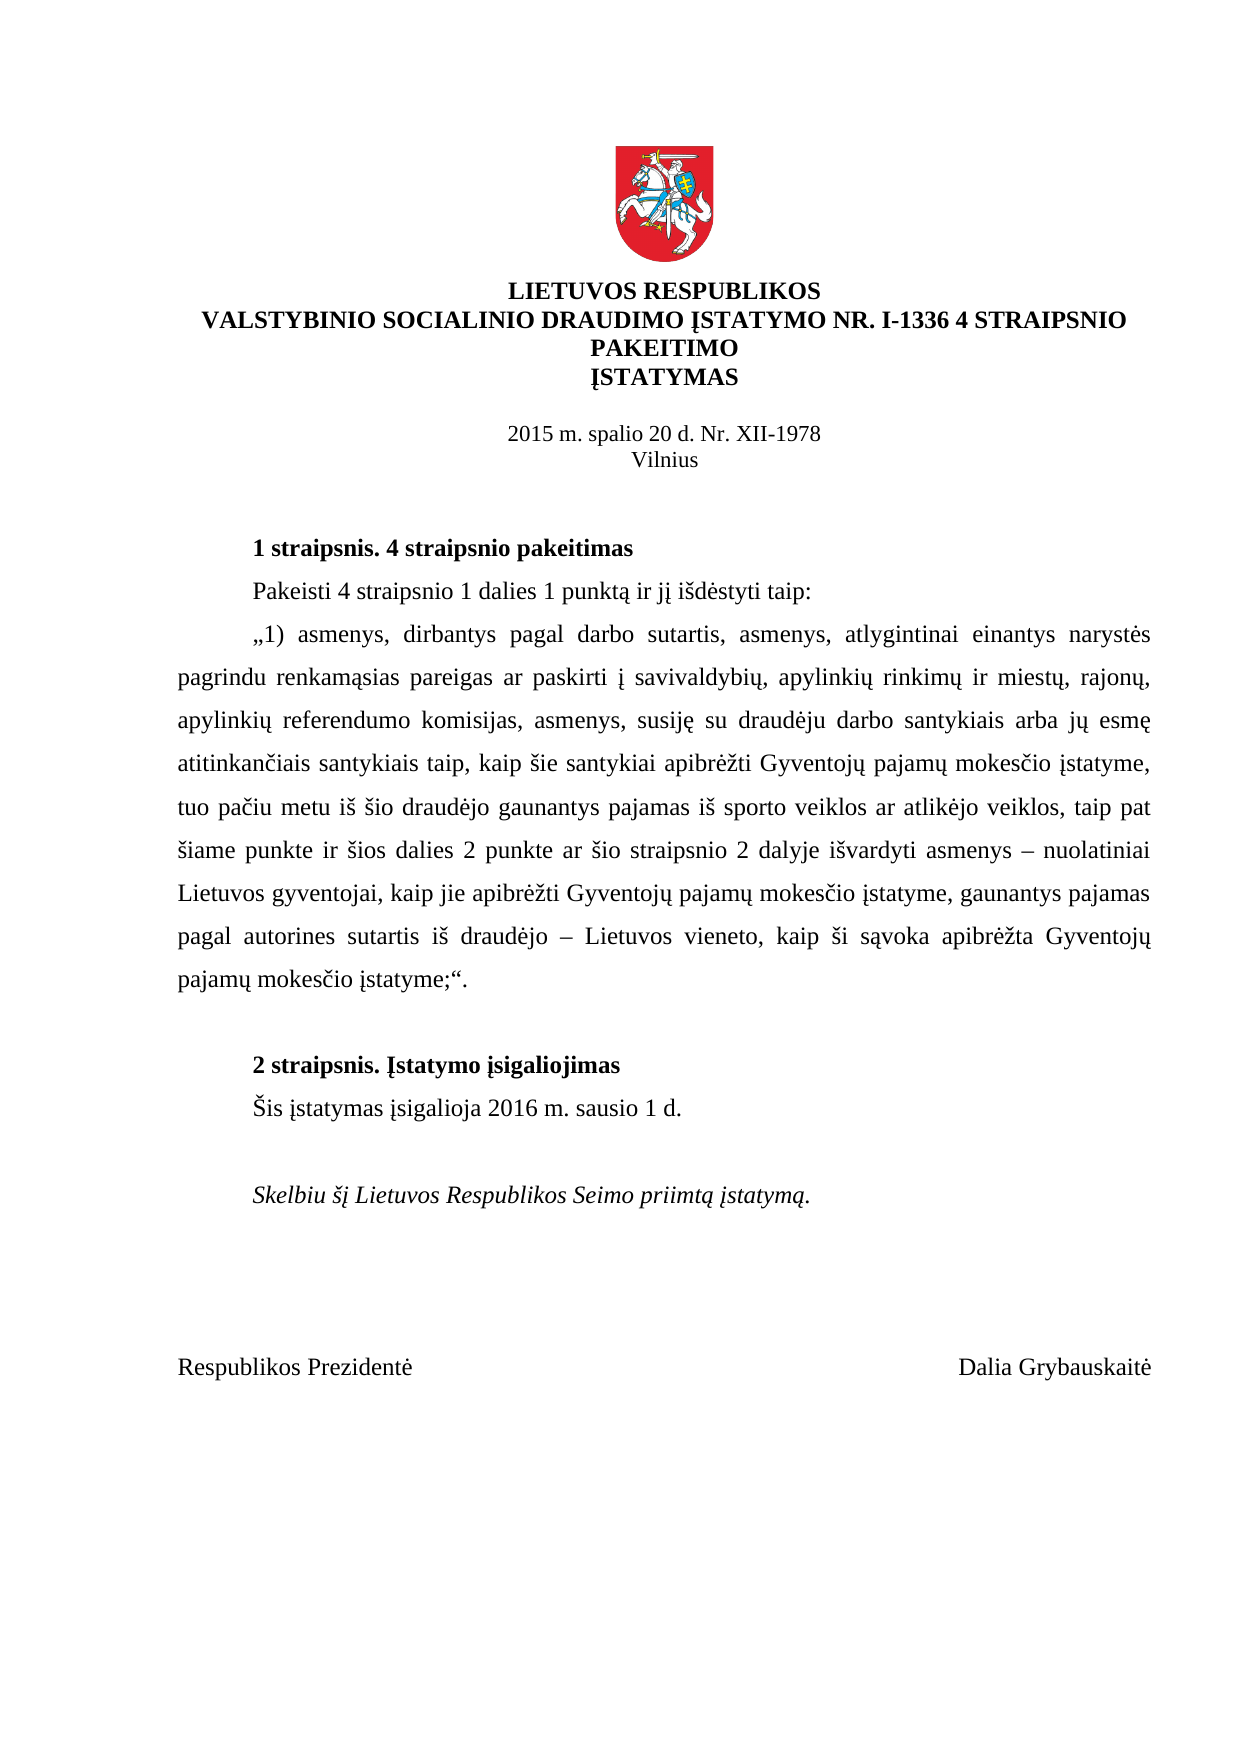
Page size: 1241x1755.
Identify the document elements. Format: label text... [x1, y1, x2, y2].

text Šis įstatymas įsigalioja 2016 m. sausio 1 d. [177, 1093, 1152, 1122]
text LIETUVOS RESPUBLIKOS [177, 276, 1152, 305]
text 1 straipsnis. 4 straipsnio pakeitimas [177, 533, 1152, 562]
text Vilnius [177, 446, 1152, 472]
text Pakeisti 4 straipsnio 1 dalies 1 punktą ir jį išdėstyti taip: [177, 576, 1152, 605]
text „1) asmenys, dirbantys pagal darbo sutartis, asmenys, atlygintinai einantys narystės pagrindu renkamąsias pareigas ar paskirti į savivaldybių, apylinkių rinkimų ir miestų, rajonų, apylinkių referendumo komisijas, asmenys, susiję su draudėju darbo santykiais arba jų esmę atitinkančiais santykiais taip, kaip šie santykiai apibrėžti Gyventojų pajamų mokesčio įstatyme, tuo pačiu metu iš šio draudėjo gaunantys pajamas iš sporto veiklos ar atlikėjo veiklos, taip pat šiame punkte ir šios dalies 2 punkte ar šio straipsnio 2 dalyje išvardyti asmenys – nuolatiniai Lietuvos gyventojai, kaip jie apibrėžti Gyventojų pajamų mokesčio įstatyme, gaunantys pajamas pagal autorines sutartis iš draudėjo – Lietuvos vieneto, kaip ši sąvoka apibrėžta Gyventojų pajamų mokesčio įstatyme;“. [177, 619, 1152, 993]
text 2015 m. spalio 20 d. Nr. XII-1978 [177, 420, 1152, 446]
text Skelbiu šį Lietuvos Respublikos Seimo priimtą įstatymą. [177, 1180, 1152, 1208]
text VALSTYBINIO SOCIALINIO DRAUDIMO ĮSTATYMO NR. I-1336 4 STRAIPSNIO PAKEITIMO [177, 305, 1152, 362]
text 2 straipsnis. Įstatymo įsigaliojimas [177, 1050, 1152, 1079]
text ĮSTATYMAS [177, 362, 1152, 391]
text Respublikos Prezidentė Dalia Grybauskaitė [177, 1352, 1152, 1381]
